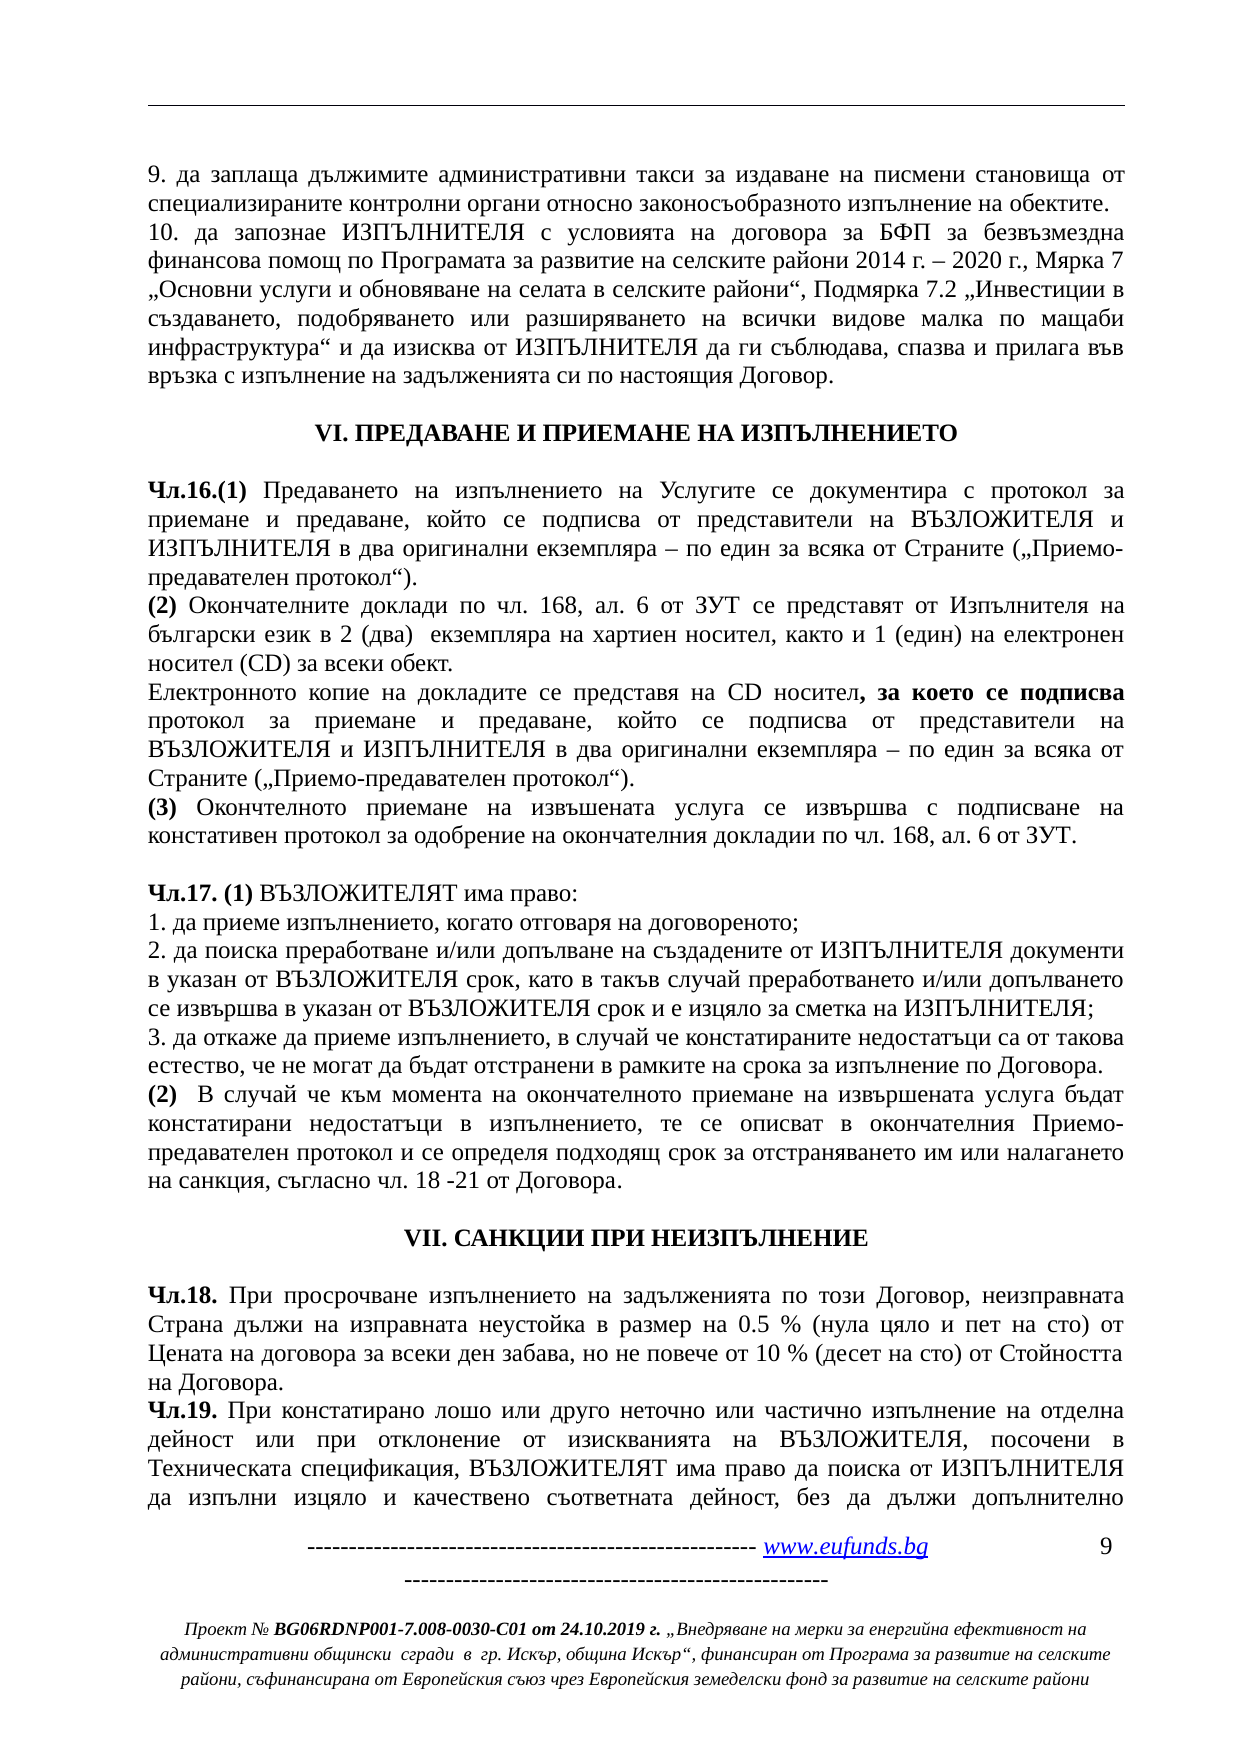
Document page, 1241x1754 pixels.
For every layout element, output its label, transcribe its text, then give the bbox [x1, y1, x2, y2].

text 10. да запознае ИЗПЪЛНИТЕЛЯ с условията на договора за БФП за безвъзмездна финансова помощ по Програмата за развитие на селските райони 2014 г. – 2020 г., Мярка 7 „Основни услуги и обновяване на селата в селските райони“, Подмярка 7.2 „Инвестиции в създаването, подобряването или разширяването на всички видове малка по мащаби инфраструктура“ и да изисква от ИЗПЪЛНИТЕЛЯ да ги съблюдава, спазва и прилага във връзка с изпълнение на задълженията си по настоящия Договор. [148, 217, 1125, 389]
text VI. ПРЕДАВАНЕ И ПРИЕМАНЕ НА ИЗПЪЛНЕНИЕТО [148, 418, 1125, 447]
text Електронното копие на докладите се представя на CD носител, за което се подписва протокол за приемане и предаване, който се подписва от представители на ВЪЗЛОЖИТЕЛЯ и ИЗПЪЛНИТЕЛЯ в два оригинални екземпляра – по един за всяка от Страните („Приемо-предавателен протокол“). [148, 677, 1125, 792]
text 9. да заплаща дължимите административни такси за издаване на писмени становища от специализираните контролни органи относно законосъобразното изпълнение на обектите. [148, 159, 1125, 217]
text Чл.18. При просрочване изпълнението на задълженията по този Договор, неизправната Страна дължи на изправната неустойка в размер на 0.5 % (нула цяло и пет на сто) от Цената на договора за всеки ден забава, но не повече от 10 % (десет на сто) от Стойността на Договора. [148, 1281, 1125, 1396]
text Чл.17. (1) ВЪЗЛОЖИТЕЛЯТ има право: [148, 878, 1125, 907]
text (2) Окончателните доклади по чл. 168, ал. 6 от ЗУТ се представят от Изпълнителя на български език в 2 (два) екземпляра на хартиен носител, както и 1 (един) на електронен носител (CD) за всеки обект. [148, 591, 1125, 677]
text 1. да приеме изпълнението, когато отговаря на договореното; [148, 907, 1125, 936]
text Чл.16.(1) Предаването на изпълнението на Услугите се документира с протокол за приемане и предаване, който се подписва от представители на ВЪЗЛОЖИТЕЛЯ и ИЗПЪЛНИТЕЛЯ в два оригинални екземпляра – по един за всяка от Страните („Приемо-предавателен протокол“). [148, 476, 1125, 591]
text VII. САНКЦИИ ПРИ НЕИЗПЪЛНЕНИЕ [148, 1223, 1125, 1252]
text 3. да откаже да приеме изпълнението, в случай че констатираните недостатъци са от такова естество, че не могат да бъдат отстранени в рамките на срока за изпълнение по Договора. [148, 1022, 1125, 1079]
text Чл.19. При констатирано лошо или друго неточно или частично изпълнение на отделна дейност или при отклонение от изискванията на ВЪЗЛОЖИТЕЛЯ, посочени в Техническата спецификация, ВЪЗЛОЖИТЕЛЯТ има право да поиска от ИЗПЪЛНИТЕЛЯ да изпълни изцяло и качествено съответната дейност, без да дължи допълнително [148, 1396, 1125, 1511]
text (3) Окончтелното приемане на извъшената услуга се извършва с подписване на констативен протокол за одобрение на окончателния докладии по чл. 168, ал. 6 от ЗУТ. [148, 792, 1125, 849]
text (2) В случай че към момента на окончателното приемане на извършената услуга бъдат констатирани недостатъци в изпълнението, те се описват в окончателния Приемо-предавателен протокол и се определя подходящ срок за отстраняването им или налагането на санкция, съгласно чл. 18 -21 от Договора. [148, 1079, 1125, 1194]
text 2. да поиска преработване и/или допълване на създадените от ИЗПЪЛНИТЕЛЯ документи в указан от ВЪЗЛОЖИТЕЛЯ срок, като в такъв случай преработването и/или допълването се извършва в указан от ВЪЗЛОЖИТЕЛЯ срок и е изцяло за сметка на ИЗПЪЛНИТЕЛЯ; [148, 936, 1125, 1022]
